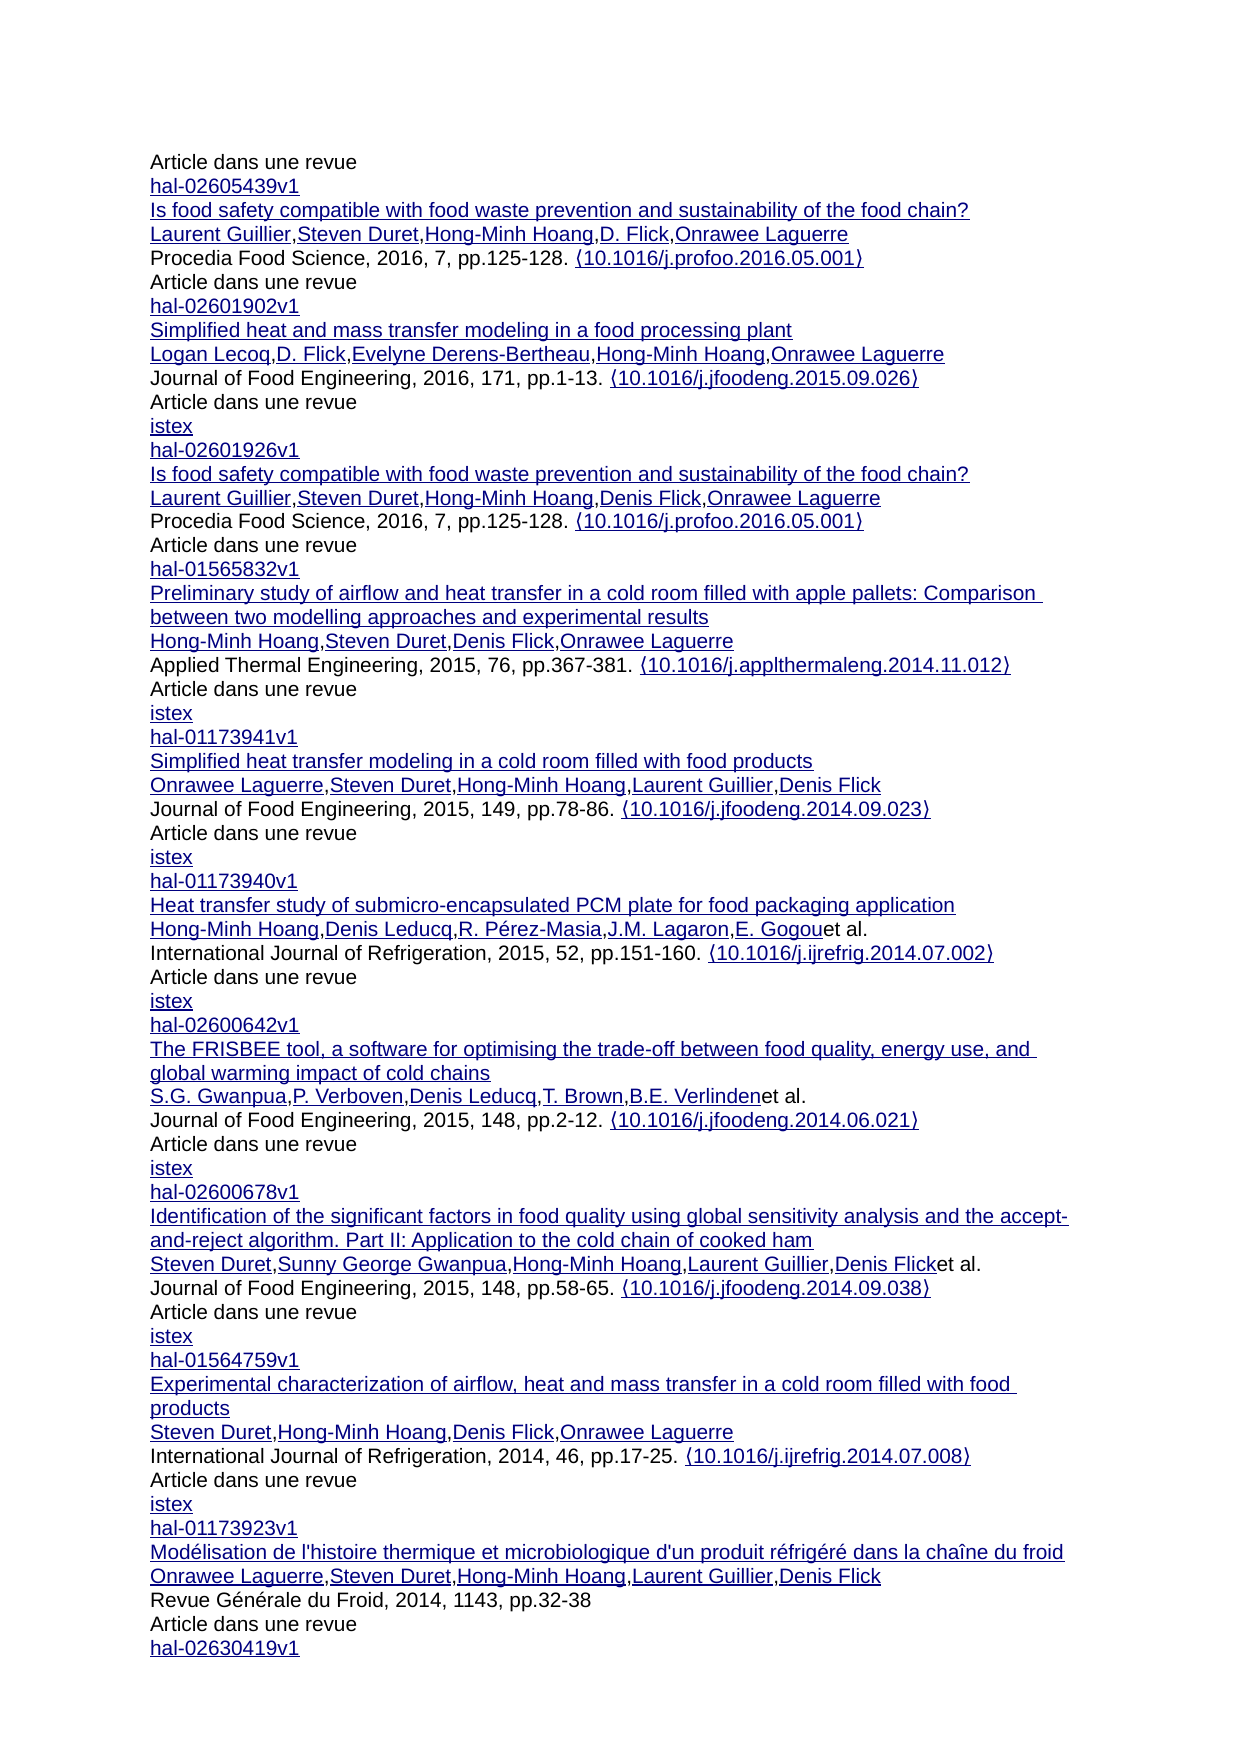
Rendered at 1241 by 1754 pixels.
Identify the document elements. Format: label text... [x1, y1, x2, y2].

table_cell Is food safety compatible with food waste prevention and sustainability of the food chain? Laurent Guillier,Steven Duret,Hong-Minh Hoang,D. Flick,Onrawee Laguerre Procedia Food Science, 2016, 7, pp.125-128. ⟨10.1016/j.profoo.2016.05.001⟩ Article dans une revue hal-02601902v1 [150, 198, 1090, 318]
table_cell Heat transfer study of submicro-encapsulated PCM plate for food packaging application Hong-Minh Hoang,Denis Leducq,R. Pérez-Masia,J.M. Lagaron,E. Gogouet al. International Journal of Refrigeration, 2015, 52, pp.151-160. ⟨10.1016/j.ijrefrig.2014.07.002⟩ Article dans une revue istex hal-02600642v1 [150, 893, 1090, 1036]
table_cell Simplified heat transfer modeling in a cold room filled with food products Onrawee Laguerre,Steven Duret,Hong-Minh Hoang,Laurent Guillier,Denis Flick Journal of Food Engineering, 2015, 149, pp.78-86. ⟨10.1016/j.jfoodeng.2014.09.023⟩ Article dans une revue istex hal-01173940v1 [150, 749, 1090, 893]
table_cell Experimental characterization of airflow, heat and mass transfer in a cold room filled with food products Steven Duret,Hong-Minh Hoang,Denis Flick,Onrawee Laguerre International Journal of Refrigeration, 2014, 46, pp.17-25. ⟨10.1016/j.ijrefrig.2014.07.008⟩ Article dans une revue istex hal-01173923v1 [150, 1372, 1090, 1539]
table_cell Article dans une revue hal-02605439v1 [150, 150, 1090, 198]
table_cell The FRISBEE tool, a software for optimising the trade-off between food quality, energy use, and global warming impact of cold chains S.G. Gwanpua,P. Verboven,Denis Leducq,T. Brown,B.E. Verlindenet al. Journal of Food Engineering, 2015, 148, pp.2-12. ⟨10.1016/j.jfoodeng.2014.06.021⟩ Article dans une revue istex hal-02600678v1 [150, 1036, 1090, 1204]
table_cell Identification of the significant factors in food quality using global sensitivity analysis and the accept-and-reject algorithm. Part II: Application to the cold chain of cooked ham Steven Duret,Sunny George Gwanpua,Hong-Minh Hoang,Laurent Guillier,Denis Flicket al. Journal of Food Engineering, 2015, 148, pp.58-65. ⟨10.1016/j.jfoodeng.2014.09.038⟩ Article dans une revue istex hal-01564759v1 [150, 1204, 1090, 1372]
table_cell Preliminary study of airflow and heat transfer in a cold room filled with apple pallets: Comparison between two modelling approaches and experimental results Hong-Minh Hoang,Steven Duret,Denis Flick,Onrawee Laguerre Applied Thermal Engineering, 2015, 76, pp.367-381. ⟨10.1016/j.applthermaleng.2014.11.012⟩ Article dans une revue istex hal-01173941v1 [150, 581, 1090, 749]
table_cell Modélisation de l'histoire thermique et microbiologique d'un produit réfrigéré dans la chaîne du froid Onrawee Laguerre,Steven Duret,Hong-Minh Hoang,Laurent Guillier,Denis Flick Revue Générale du Froid, 2014, 1143, pp.32-38 Article dans une revue hal-02630419v1 [150, 1540, 1090, 1659]
table_cell Is food safety compatible with food waste prevention and sustainability of the food chain? Laurent Guillier,Steven Duret,Hong-Minh Hoang,Denis Flick,Onrawee Laguerre Procedia Food Science, 2016, 7, pp.125-128. ⟨10.1016/j.profoo.2016.05.001⟩ Article dans une revue hal-01565832v1 [150, 461, 1090, 581]
table_cell Simplified heat and mass transfer modeling in a food processing plant Logan Lecoq,D. Flick,Evelyne Derens-Bertheau,Hong-Minh Hoang,Onrawee Laguerre Journal of Food Engineering, 2016, 171, pp.1-13. ⟨10.1016/j.jfoodeng.2015.09.026⟩ Article dans une revue istex hal-02601926v1 [150, 318, 1090, 461]
